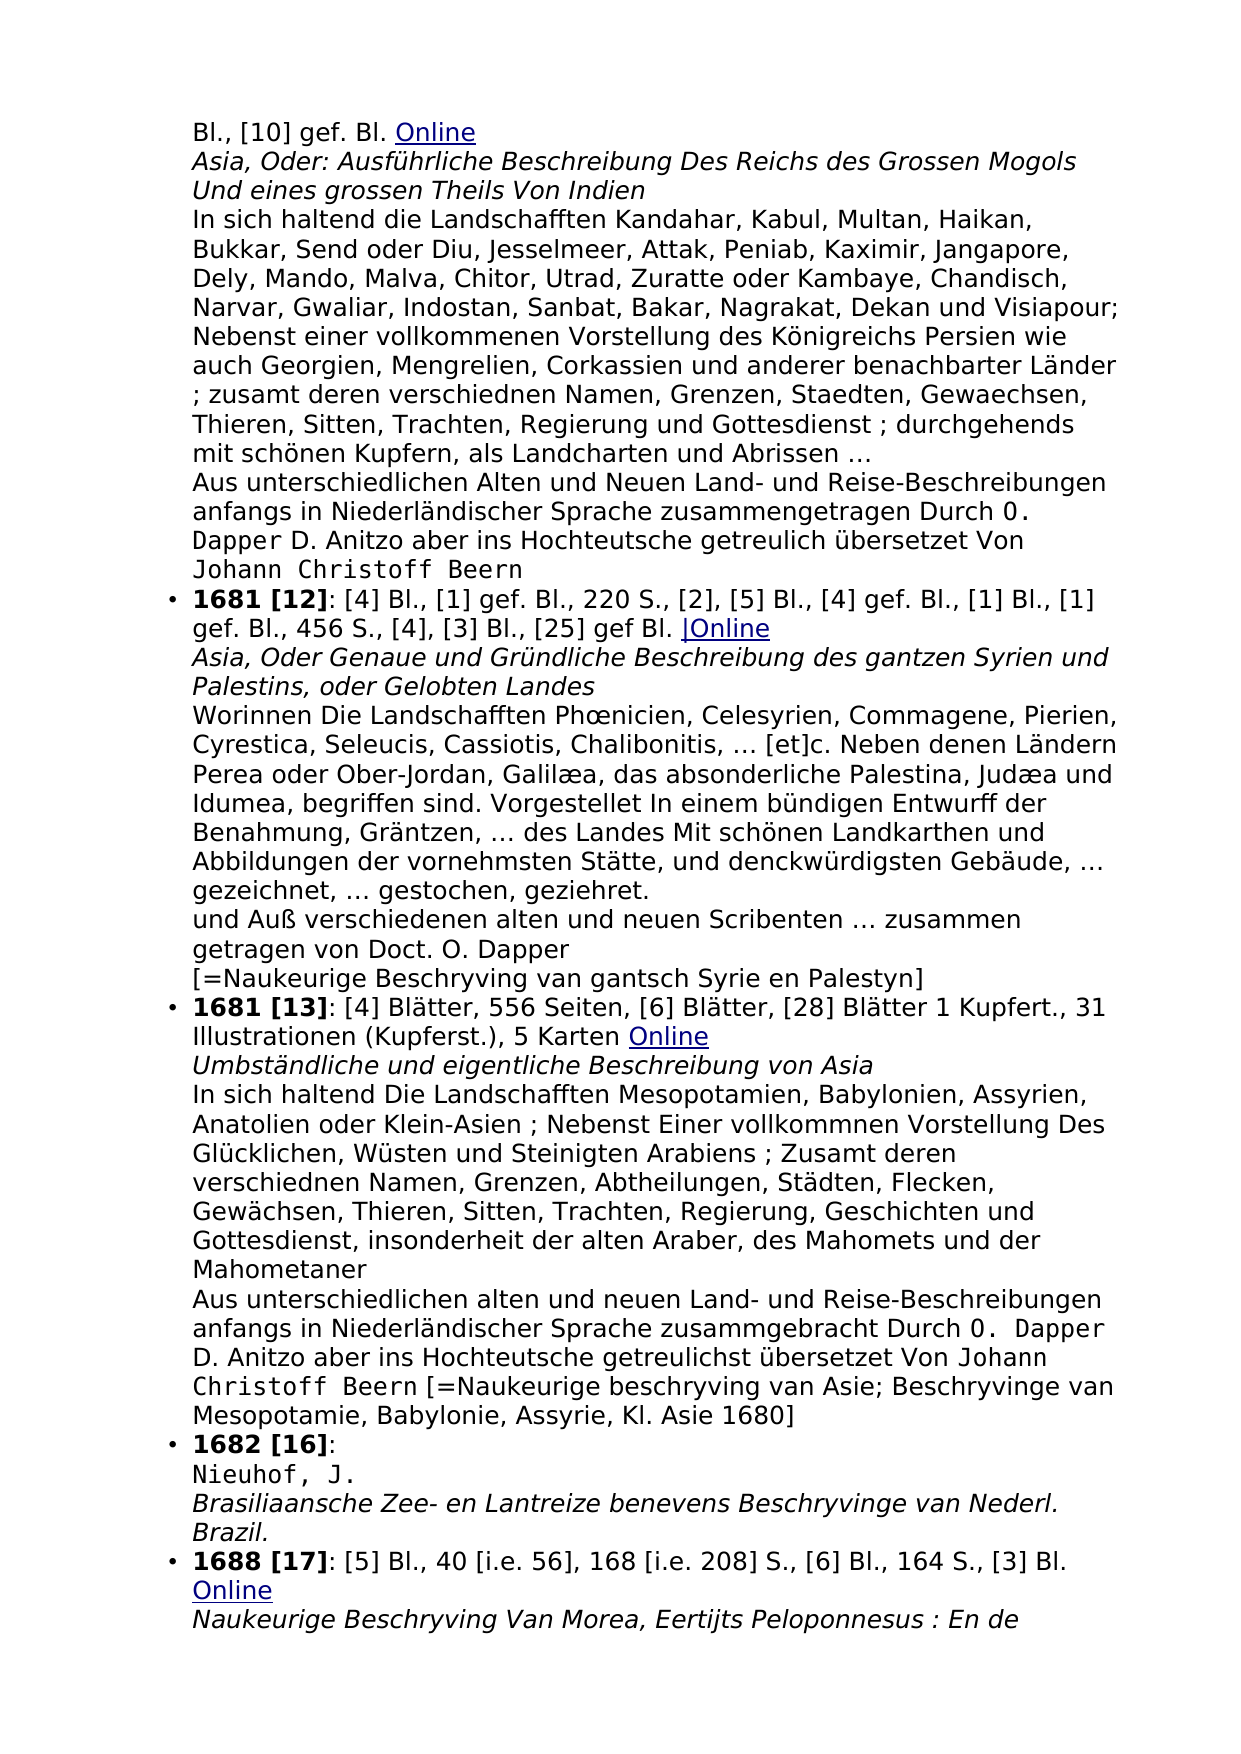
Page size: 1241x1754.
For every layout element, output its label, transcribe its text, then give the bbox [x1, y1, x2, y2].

list 1688 [17]: [5] Bl., 40 [i.e. 56], 168 [i.e. 208] S., [6] Bl., 164 S., [3] Bl. Online Naukeurige Beschryving Van Morea, Eertijts Peloponnesus : En de [177, 1547, 1122, 1635]
list 1682 [16]: Nieuhof, J. Brasiliaansche Zee- en Lantreize benevens Beschryvinge van Nederl. Brazil. [177, 1431, 1122, 1547]
list 1681 [12]: [4] Bl., [1] gef. Bl., 220 S., [2], [5] Bl., [4] gef. Bl., [1] Bl., [1] gef. Bl., 456 S., [4], [3] Bl., [25] gef Bl. |Online Asia, Oder Genaue und Gründliche Beschreibung des gantzen Syrien und Palestins, oder Gelobten Landes Worinnen Die Landschafften Phœnicien, Celesyrien, Commagene, Pierien, Cyrestica, Seleucis, Cassiotis, Chalibonitis, … [et]c. Neben denen Ländern Perea oder Ober-Jordan, Galilæa, das absonderliche Palestina, Judæa und Idumea, begriffen sind. Vorgestellet In einem bündigen Entwurff der Benahmung, Gräntzen, … des Landes Mit schönen Landkarthen und Abbildungen der vornehmsten Stätte, und denckwürdigsten Gebäude, … gezeichnet, … gestochen, geziehret. und Auß verschiedenen alten und neuen Scribenten … zusammen getragen von Doct. O. Dapper [=Naukeurige Beschryving van gantsch Syrie en Palestyn] [177, 585, 1122, 993]
list Bl., [10] gef. Bl. Online Asia, Oder: Ausführliche Beschreibung Des Reichs des Grossen Mogols Und eines grossen Theils Von Indien In sich haltend die Landschafften Kandahar, Kabul, Multan, Haikan, Bukkar, Send oder Diu, Jesselmeer, Attak, Peniab, Kaximir, Jangapore, Dely, Mando, Malva, Chitor, Utrad, Zuratte oder Kambaye, Chandisch, Narvar, Gwaliar, Indostan, Sanbat, Bakar, Nagrakat, Dekan und Visiapour; Nebenst einer vollkommenen Vorstellung des Königreichs Persien wie auch Georgien, Mengrelien, Corkassien und anderer benachbarter Länder ; zusamt deren verschiednen Namen, Grenzen, Staedten, Gewaechsen, Thieren, Sitten, Trachten, Regierung und Gottesdienst ; durchgehends mit schönen Kupfern, als Landcharten und Abrissen … Aus unterschiedlichen Alten und Neuen Land- und Reise-Beschreibungen anfangs in Niederländischer Sprache zusammengetragen Durch O. Dapper D. Anitzo aber ins Hochteutsche getreulich übersetzet Von Johann Christoff Beern [177, 118, 1122, 585]
list 1681 [13]: [4] Blätter, 556 Seiten, [6] Blätter, [28] Blätter 1 Kupfert., 31 Illustrationen (Kupferst.), 5 Karten Online Umbständliche und eigentliche Beschreibung von Asia In sich haltend Die Landschafften Mesopotamien, Babylonien, Assyrien, Anatolien oder Klein-Asien ; Nebenst Einer vollkommnen Vorstellung Des Glücklichen, Wüsten und Steinigten Arabiens ; Zusamt deren verschiednen Namen, Grenzen, Abtheilungen, Städten, Flecken, Gewächsen, Thieren, Sitten, Trachten, Regierung, Geschichten und Gottesdienst, insonderheit der alten Araber, des Mahomets und der Mahometaner Aus unterschiedlichen alten und neuen Land- und Reise-Beschreibungen anfangs in Niederländischer Sprache zusammgebracht Durch O. Dapper D. Anitzo aber ins Hochteutsche getreulichst übersetzet Von Johann Christoff Beern [=Naukeurige beschryving van Asie; Beschryvinge van Mesopotamie, Babylonie, Assyrie, Kl. Asie 1680] [177, 993, 1122, 1431]
